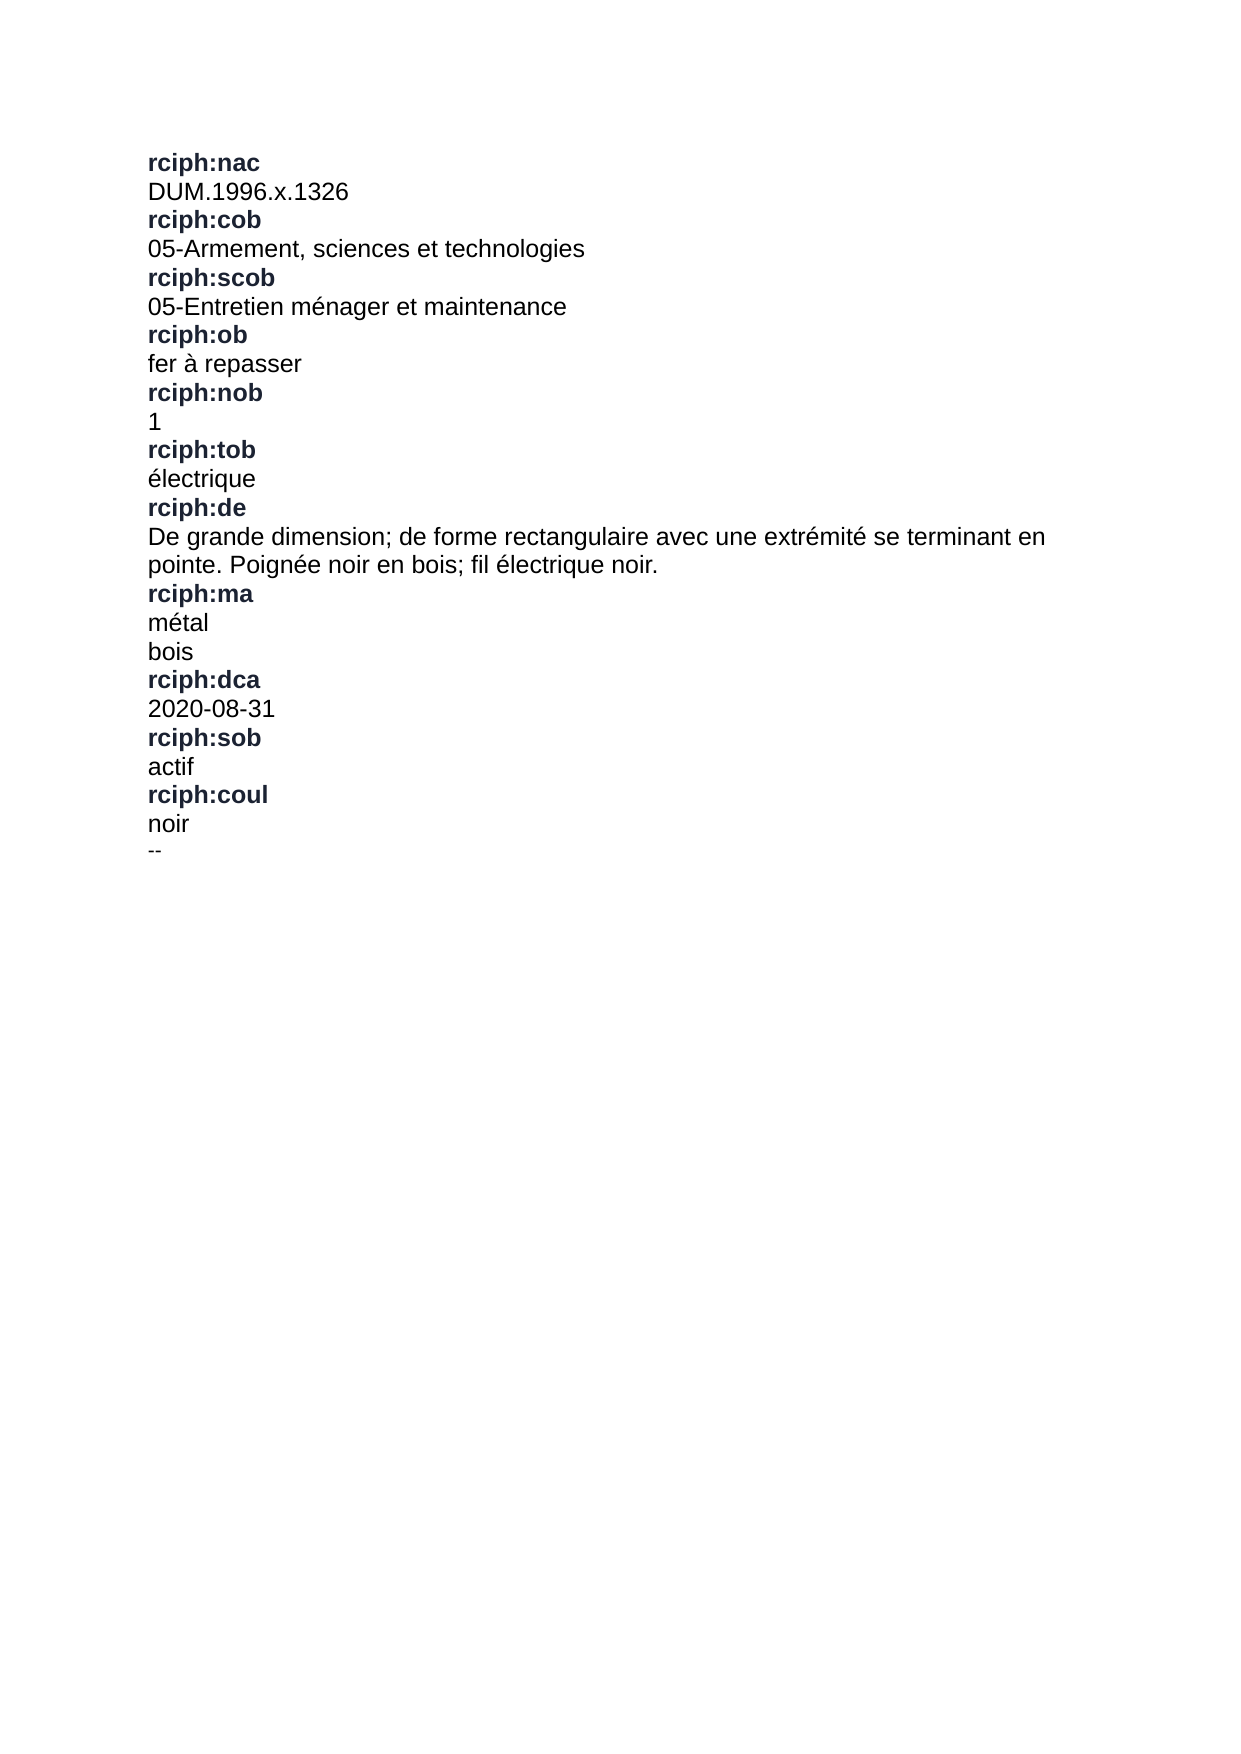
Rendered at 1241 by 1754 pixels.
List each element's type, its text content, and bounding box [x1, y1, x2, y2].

text actif [148, 751, 1092, 780]
text rciph:coul [148, 780, 1092, 809]
text 05-Entretien ménager et maintenance [148, 291, 1092, 320]
text métal [148, 608, 1092, 636]
text rciph:scob [148, 263, 1092, 291]
text électrique [148, 464, 1092, 493]
text 05-Armement, sciences et technologies [148, 234, 1092, 263]
text rciph:dca [148, 665, 1092, 694]
text DUM.1996.x.1326 [148, 176, 1092, 205]
text rciph:ma [148, 579, 1092, 608]
text 2020-08-31 [148, 694, 1092, 723]
text rciph:de [148, 493, 1092, 521]
text 1 [148, 406, 1092, 435]
text De grande dimension; de forme rectangulaire avec une extrémité se terminant en pointe. Poignée noir en bois; fil électrique noir. [148, 521, 1092, 579]
text rciph:nob [148, 378, 1092, 406]
text fer à repasser [148, 349, 1092, 378]
text noir [148, 809, 1092, 838]
text rciph:ob [148, 320, 1092, 349]
text rciph:nac [148, 148, 1092, 176]
text rciph:sob [148, 723, 1092, 751]
text rciph:tob [148, 435, 1092, 464]
text rciph:cob [148, 205, 1092, 234]
text -- [148, 838, 1092, 862]
text bois [148, 636, 1092, 665]
